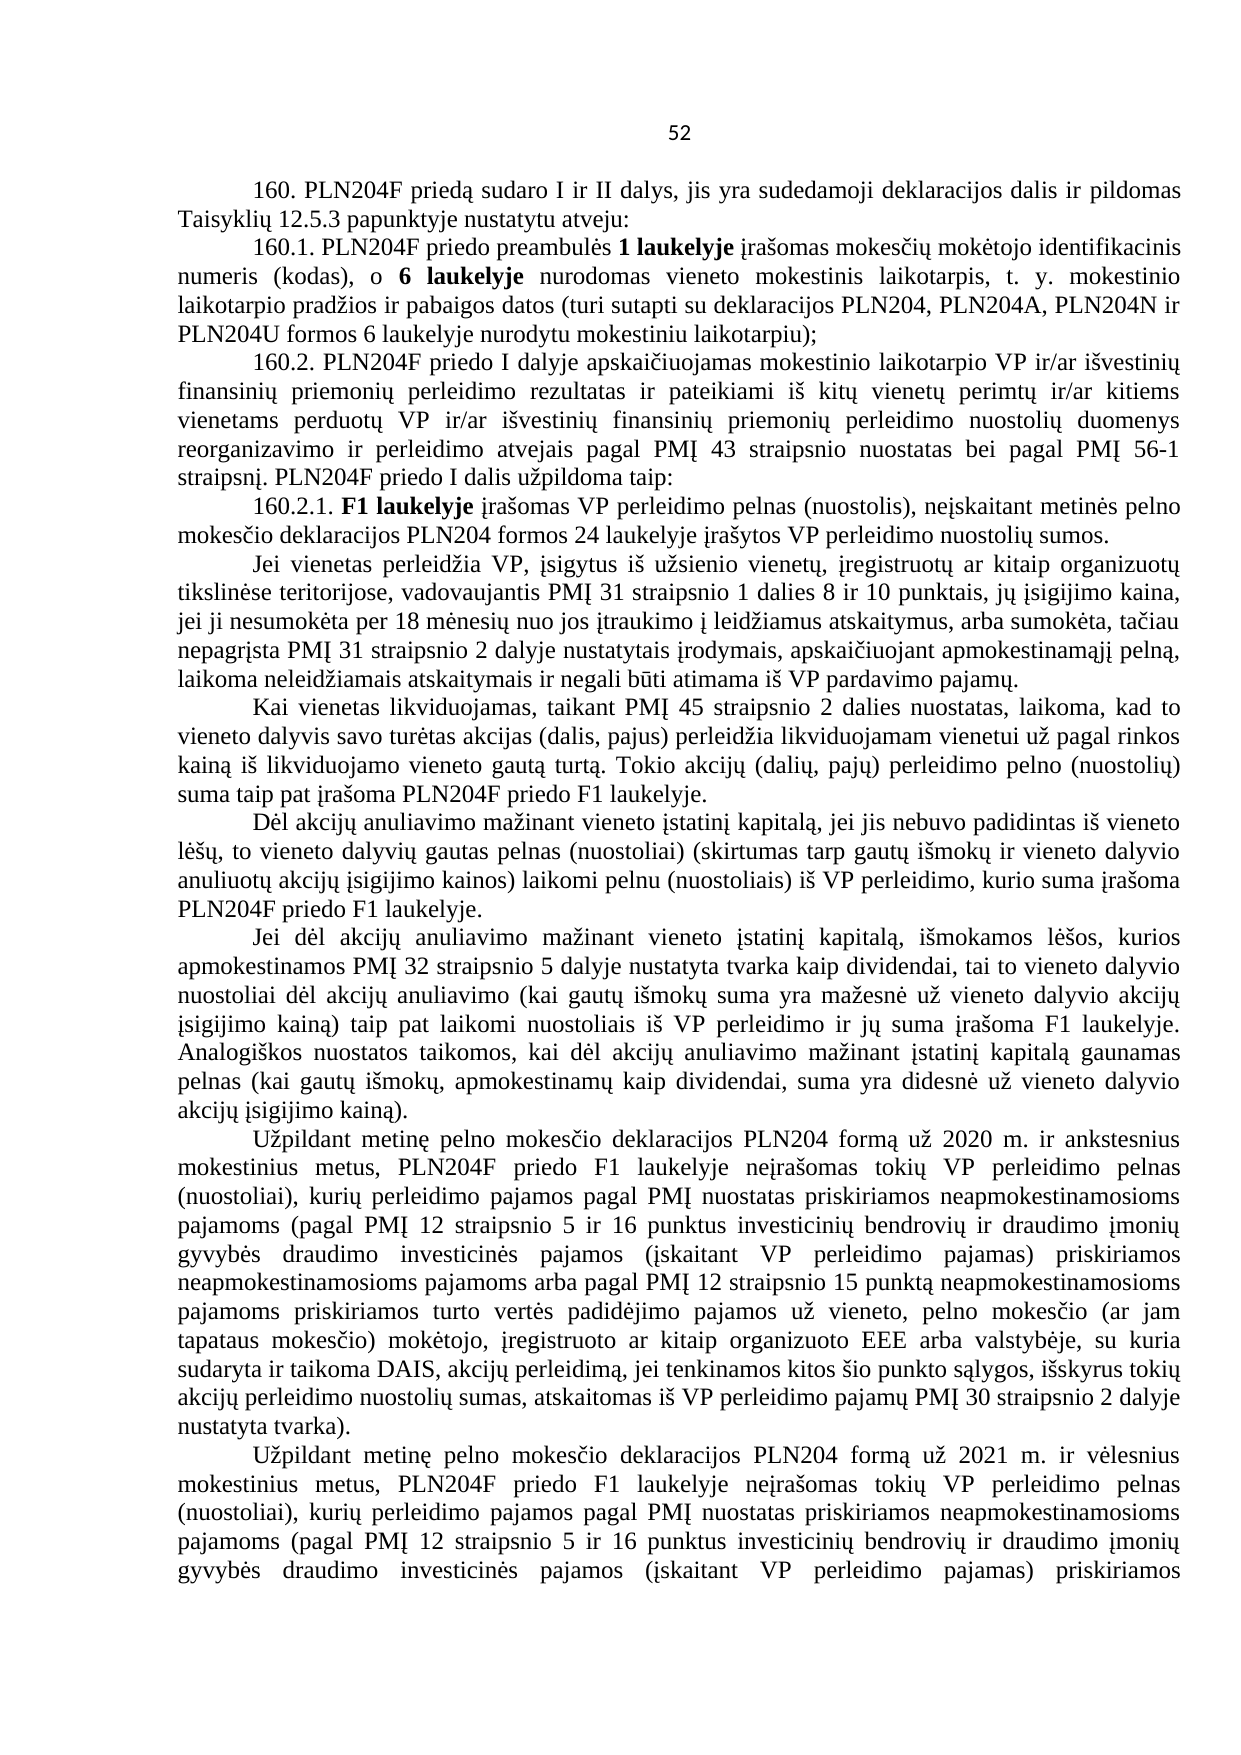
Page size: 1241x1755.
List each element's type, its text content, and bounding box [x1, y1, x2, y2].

text Jei dėl akcijų anuliavimo mažinant vieneto įstatinį kapitalą, išmokamos lėšos, kurios apmokestinamos PMĮ 32 straipsnio 5 dalyje nustatyta tvarka kaip dividendai, tai to vieneto dalyvio nuostoliai dėl akcijų anuliavimo (kai gautų išmokų suma yra mažesnė už vieneto dalyvio akcijų įsigijimo kainą) taip pat laikomi nuostoliais iš VP perleidimo ir jų suma įrašoma F1 laukelyje. Analogiškos nuostatos taikomos, kai dėl akcijų anuliavimo mažinant įstatinį kapitalą gaunamas pelnas (kai gautų išmokų, apmokestinamų kaip dividendai, suma yra didesnė už vieneto dalyvio akcijų įsigijimo kainą). [177, 922, 1181, 1124]
text 160.1. PLN204F priedo preambulės 1 laukelyje įrašomas mokesčių mokėtojo identifikacinis numeris (kodas), o 6 laukelyje nurodomas vieneto mokestinis laikotarpis, t. y. mokestinio laikotarpio pradžios ir pabaigos datos (turi sutapti su deklaracijos PLN204, PLN204A, PLN204N ir PLN204U formos 6 laukelyje nurodytu mokestiniu laikotarpiu); [177, 232, 1181, 347]
text 160.2. PLN204F priedo I dalyje apskaičiuojamas mokestinio laikotarpio VP ir/ar išvestinių finansinių priemonių perleidimo rezultatas ir pateikiami iš kitų vienetų perimtų ir/ar kitiems vienetams perduotų VP ir/ar išvestinių finansinių priemonių perleidimo nuostolių duomenys reorganizavimo ir perleidimo atvejais pagal PMĮ 43 straipsnio nuostatas bei pagal PMĮ 56-1 straipsnį. PLN204F priedo I dalis užpildoma taip: [177, 347, 1181, 491]
text 160.2.1. F1 laukelyje įrašomas VP perleidimo pelnas (nuostolis), neįskaitant metinės pelno mokesčio deklaracijos PLN204 formos 24 laukelyje įrašytos VP perleidimo nuostolių sumos. [177, 491, 1181, 549]
text 160. PLN204F priedą sudaro I ir II dalys, jis yra sudedamoji deklaracijos dalis ir pildomas Taisyklių 12.5.3 papunktyje nustatytu atveju: [177, 175, 1181, 232]
text Jei vienetas perleidžia VP, įsigytus iš užsienio vienetų, įregistruotų ar kitaip organizuotų tikslinėse teritorijose, vadovaujantis PMĮ 31 straipsnio 1 dalies 8 ir 10 punktais, jų įsigijimo kaina, jei ji nesumokėta per 18 mėnesių nuo jos įtraukimo į leidžiamus atskaitymus, arba sumokėta, tačiau nepagrįsta PMĮ 31 straipsnio 2 dalyje nustatytais įrodymais, apskaičiuojant apmokestinamąjį pelną, laikoma neleidžiamais atskaitymais ir negali būti atimama iš VP pardavimo pajamų. [177, 549, 1181, 692]
text Dėl akcijų anuliavimo mažinant vieneto įstatinį kapitalą, jei jis nebuvo padidintas iš vieneto lėšų, to vieneto dalyvių gautas pelnas (nuostoliai) (skirtumas tarp gautų išmokų ir vieneto dalyvio anuliuotų akcijų įsigijimo kainos) laikomi pelnu (nuostoliais) iš VP perleidimo, kurio suma įrašoma PLN204F priedo F1 laukelyje. [177, 807, 1181, 922]
text Kai vienetas likviduojamas, taikant PMĮ 45 straipsnio 2 dalies nuostatas, laikoma, kad to vieneto dalyvis savo turėtas akcijas (dalis, pajus) perleidžia likviduojamam vienetui už pagal rinkos kainą iš likviduojamo vieneto gautą turtą. Tokio akcijų (dalių, pajų) perleidimo pelno (nuostolių) suma taip pat įrašoma PLN204F priedo F1 laukelyje. [177, 692, 1181, 807]
text Užpildant metinę pelno mokesčio deklaracijos PLN204 formą už 2020 m. ir ankstesnius mokestinius metus, PLN204F priedo F1 laukelyje neįrašomas tokių VP perleidimo pelnas (nuostoliai), kurių perleidimo pajamos pagal PMĮ nuostatas priskiriamos neapmokestinamosioms pajamoms (pagal PMĮ 12 straipsnio 5 ir 16 punktus investicinių bendrovių ir draudimo įmonių gyvybės draudimo investicinės pajamos (įskaitant VP perleidimo pajamas) priskiriamos neapmokestinamosioms pajamoms arba pagal PMĮ 12 straipsnio 15 punktą neapmokestinamosioms pajamoms priskiriamos turto vertės padidėjimo pajamos už vieneto, pelno mokesčio (ar jam tapataus mokesčio) mokėtojo, įregistruoto ar kitaip organizuoto EEE arba valstybėje, su kuria sudaryta ir taikoma DAIS, akcijų perleidimą, jei tenkinamos kitos šio punkto sąlygos, išskyrus tokių akcijų perleidimo nuostolių sumas, atskaitomas iš VP perleidimo pajamų PMĮ 30 straipsnio 2 dalyje nustatyta tvarka). [177, 1124, 1181, 1440]
text Užpildant metinę pelno mokesčio deklaracijos PLN204 formą už 2021 m. ir vėlesnius mokestinius metus, PLN204F priedo F1 laukelyje neįrašomas tokių VP perleidimo pelnas (nuostoliai), kurių perleidimo pajamos pagal PMĮ nuostatas priskiriamos neapmokestinamosioms pajamoms (pagal PMĮ 12 straipsnio 5 ir 16 punktus investicinių bendrovių ir draudimo įmonių gyvybės draudimo investicinės pajamos (įskaitant VP perleidimo pajamas) priskiriamos [177, 1440, 1181, 1584]
